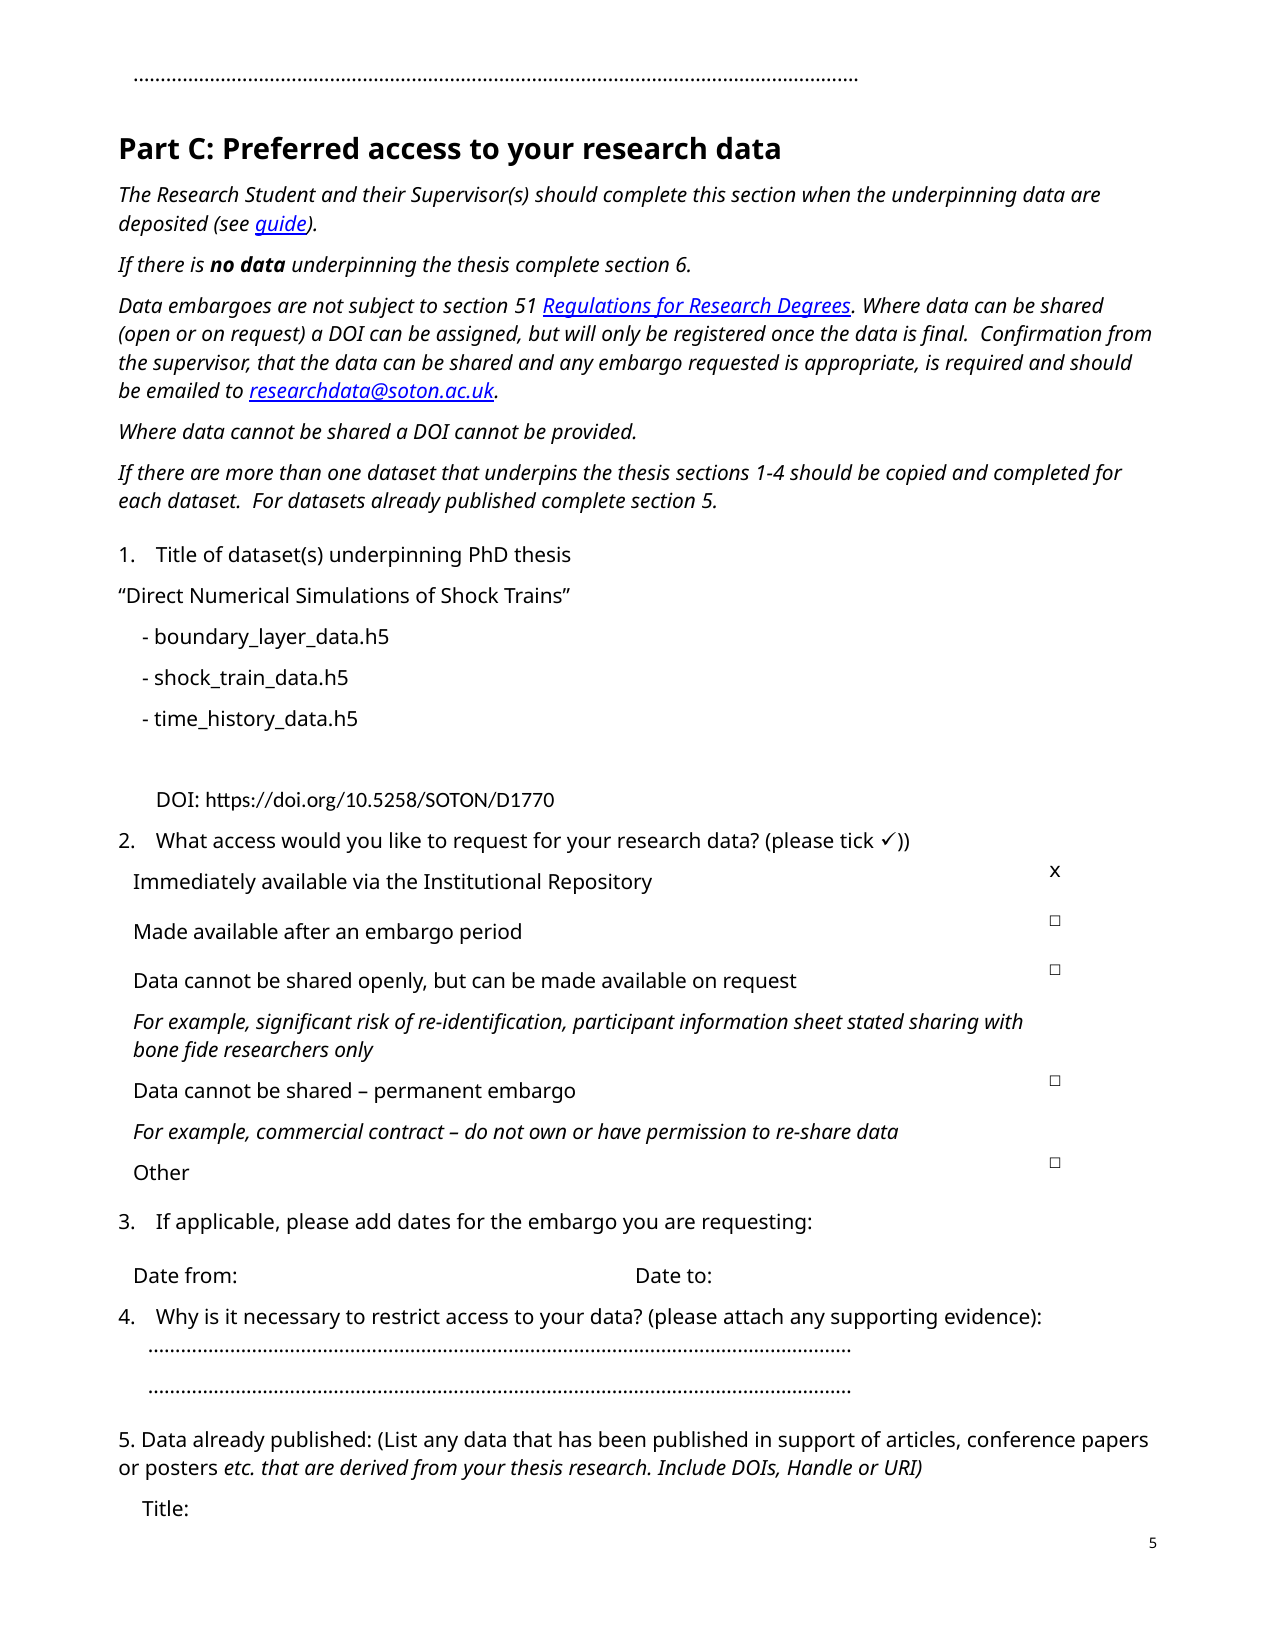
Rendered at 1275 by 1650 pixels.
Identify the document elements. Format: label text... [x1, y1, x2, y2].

table_cell Data cannot be shared – permanent embargo For example, commercial contract – do not own or have permission to re-share data [122, 1064, 1037, 1146]
list If applicable, please add dates for the embargo you are requesting: [118, 1207, 1157, 1236]
table_header ……………………………………………………………………………………………………………………. [122, 59, 1086, 100]
table_header Date to: [624, 1236, 730, 1289]
list - shock_train_data.h5 [142, 663, 1157, 691]
table_header Date from: [122, 1236, 255, 1289]
table_header [255, 1236, 624, 1289]
table_cell Made available after an embargo period [122, 904, 1037, 953]
text The Research Student and their Supervisor(s) should complete this section when the underpinning data are deposited (see guide). [118, 181, 1157, 237]
text If there is no data underpinning the thesis complete section 6. [118, 250, 1157, 278]
list Title: [142, 1494, 1157, 1522]
text Data embargoes are not subject to section 51 Regulations for Research Degrees. Where data can be shared (open or on request) a DOI can be assigned, but will only be registered once the data is final. Confirmation from the supervisor, that the data can be shared and any embargo requested is appropriate, is required and should be emailed to researchdata@soton.ac.uk. [118, 291, 1157, 405]
list DOI: https://doi.org/10.5258/SOTON/D1770 [156, 786, 1157, 814]
table_cell Other [122, 1146, 1037, 1195]
table_header [1086, 59, 1135, 100]
table_cell Data cannot be shared openly, but can be made available on request For example, significant risk of re-identification, participant information sheet stated sharing with bone fide researchers only [122, 954, 1037, 1064]
list Why is it necessary to restrict access to your data? (please attach any supporting evidence): [118, 1302, 1157, 1330]
text ………………………………………………………………………………………………………………… [148, 1371, 1157, 1400]
list - boundary_layer_data.h5 [142, 622, 1157, 650]
list 5. Data already published: (List any data that has been published in support of articles, conference papers or posters etc. that are derived from your thesis research. Include DOIs, Handle or URI) [118, 1425, 1157, 1482]
table_cell ☐ [1037, 904, 1086, 953]
table_header x [1037, 855, 1086, 904]
table_cell ☐ [1037, 954, 1086, 1064]
list Title of dataset(s) underpinning PhD thesis [118, 540, 1157, 568]
subtitle Part C: Preferred access to your research data [118, 128, 1157, 168]
table_cell ☐ [1037, 1146, 1086, 1195]
text ………………………………………………………………………………………………………………… [148, 1330, 1157, 1359]
table_cell ☐ [1037, 1064, 1086, 1146]
text Where data cannot be shared a DOI cannot be provided. [118, 417, 1157, 446]
list “Direct Numerical Simulations of Shock Trains” [118, 581, 1157, 609]
list - time_history_data.h5 [142, 704, 1157, 732]
text If there are more than one dataset that underpins the thesis sections 1-4 should be copied and completed for each dataset. For datasets already published complete section 5. [118, 458, 1157, 515]
table_header Immediately available via the Institutional Repository [122, 855, 1037, 904]
table_header [730, 1236, 1084, 1289]
list What access would you like to request for your research data? (please tick )) [118, 827, 1157, 855]
